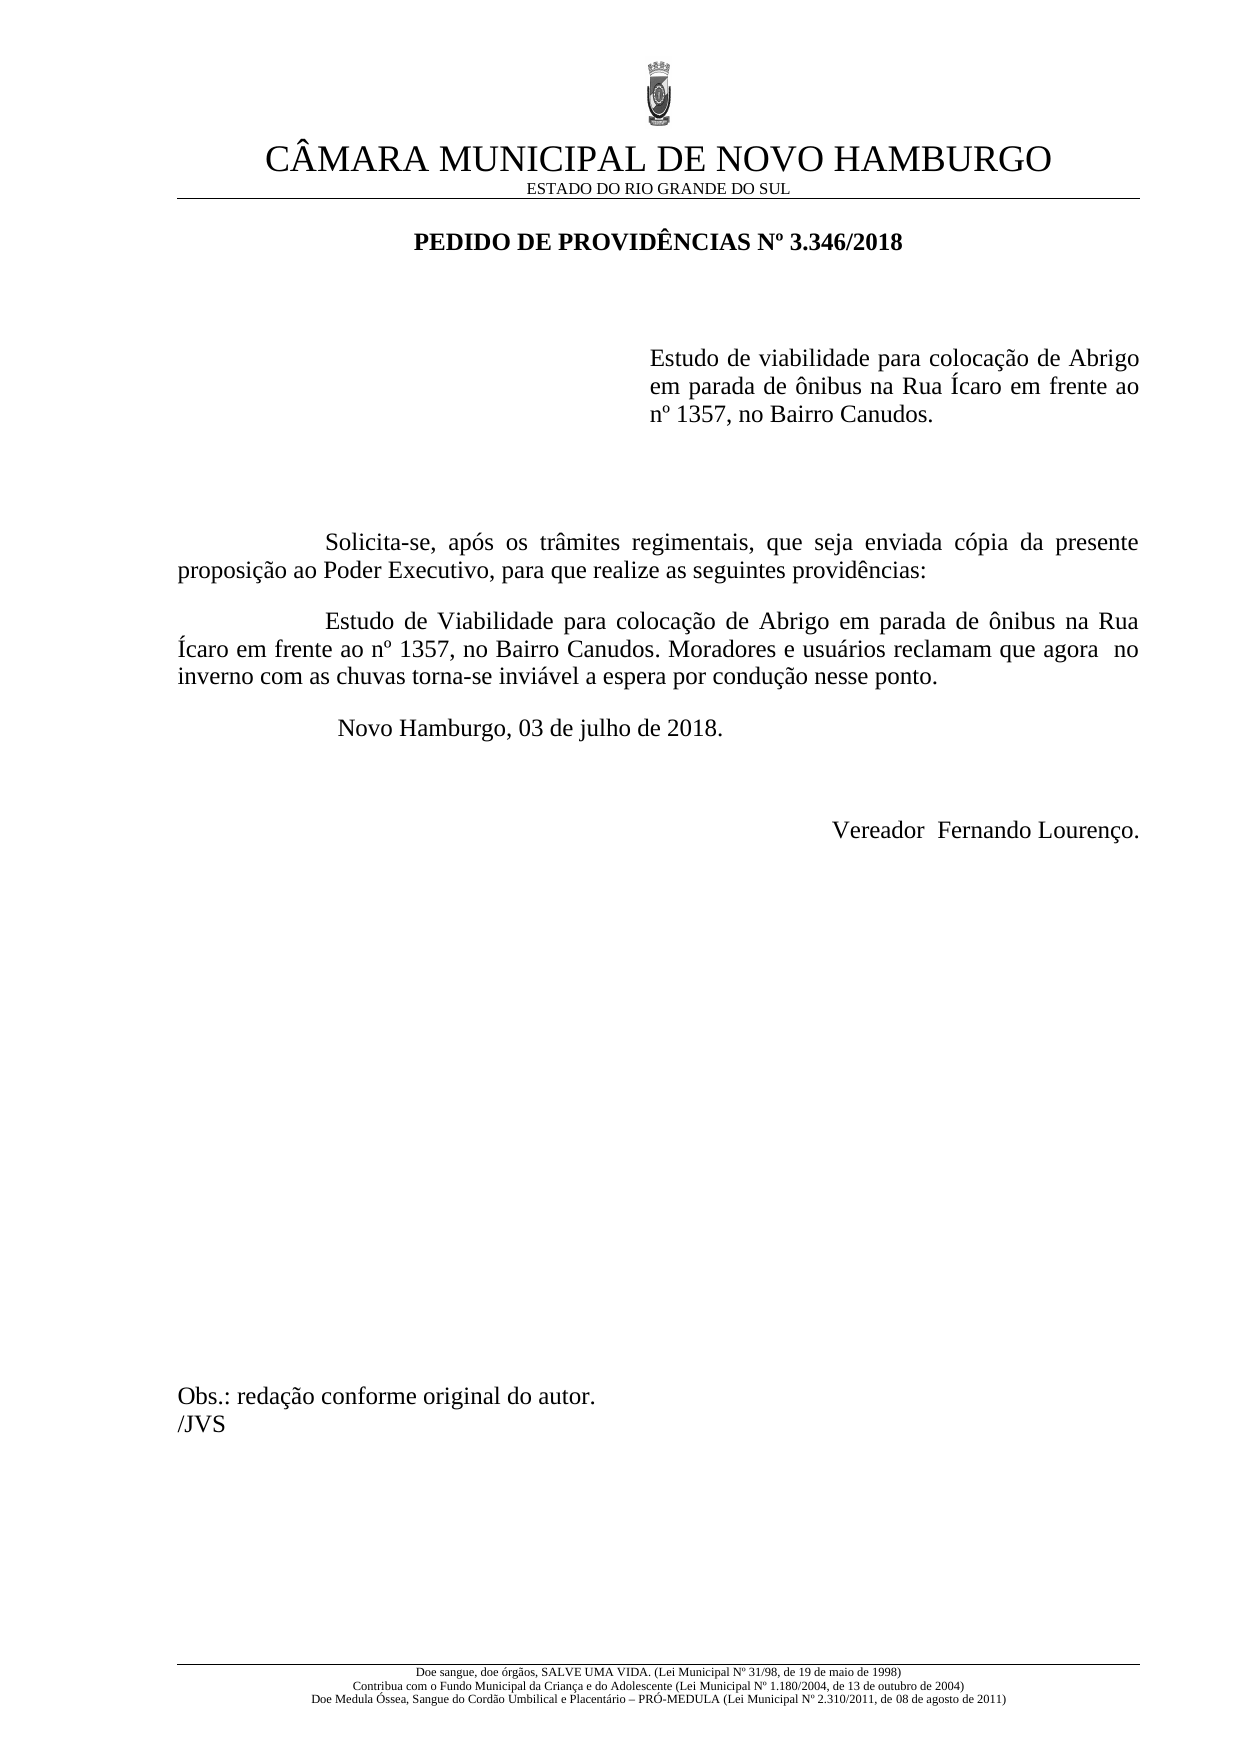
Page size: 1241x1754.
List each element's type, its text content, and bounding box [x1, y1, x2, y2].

text /JVS [177, 1410, 1140, 1437]
text Estudo de viabilidade para colocação de Abrigo em parada de ônibus na Rua Ícaro em frente ao nº 1357, no Bairro Canudos. [649, 344, 1140, 428]
text PEDIDO DE PROVIDÊNCIAS Nº 3.346/2018 [177, 228, 1140, 256]
text Estudo de Viabilidade para colocação de Abrigo em parada de ônibus na Rua Ícaro em frente ao nº 1357, no Bairro Canudos. Moradores e usuários reclamam que agora no inverno com as chuvas torna-se inviável a espera por condução nesse ponto. [177, 607, 1140, 690]
text Vereador Fernando Lourenço. [177, 816, 1140, 844]
text Obs.: redação conforme original do autor. [177, 1382, 1140, 1410]
text Solicita-se, após os trâmites regimentais, que seja enviada cópia da presente proposição ao Poder Executivo, para que realize as seguintes providências: [177, 528, 1140, 583]
text Novo Hamburgo, 03 de julho de 2018. [177, 714, 1140, 741]
